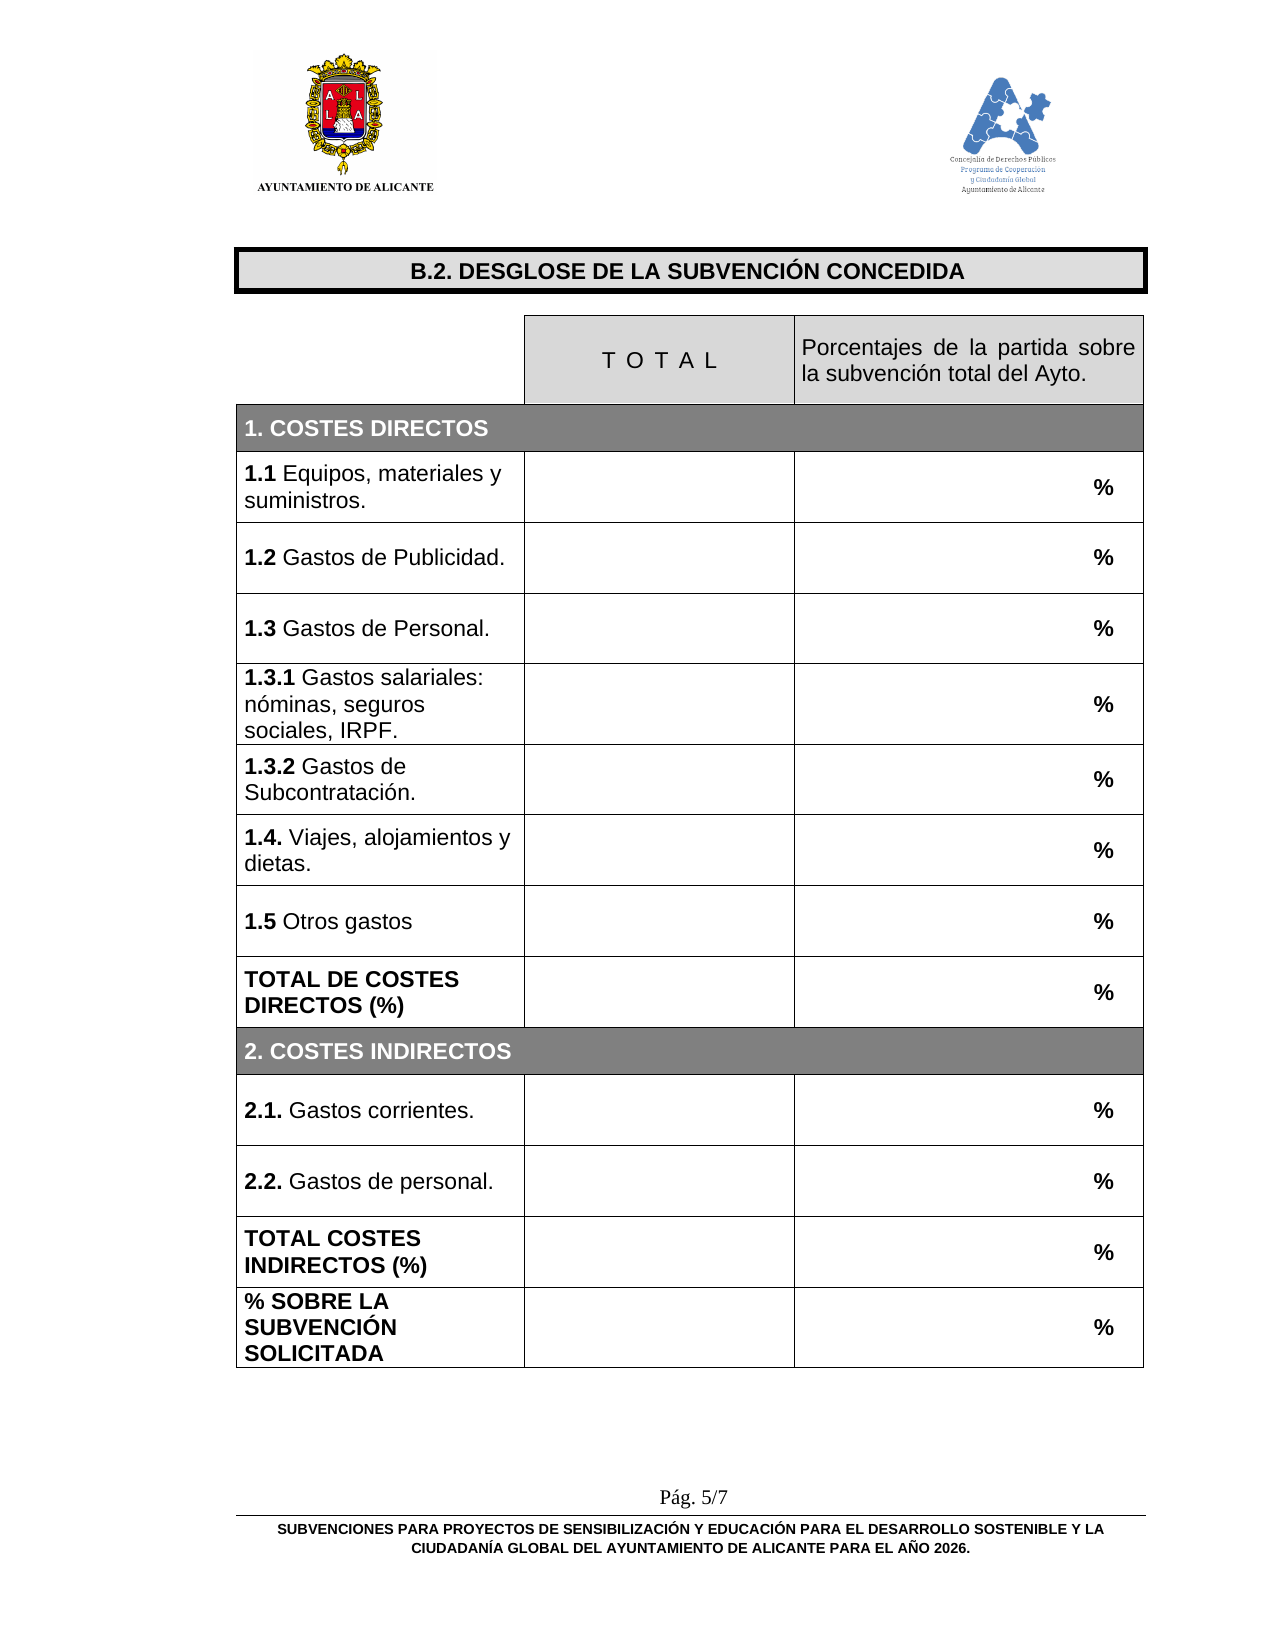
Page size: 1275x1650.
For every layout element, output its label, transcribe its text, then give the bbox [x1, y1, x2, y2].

table_cell % [795, 523, 1143, 592]
table_cell % [795, 1075, 1143, 1145]
table_cell [525, 745, 794, 814]
table_cell [525, 664, 794, 743]
table_cell % [795, 815, 1143, 885]
table_cell 1.5 Otros gastos [237, 886, 524, 956]
table_cell % [795, 594, 1143, 663]
table_cell TOTAL COSTES INDIRECTOS (%) [237, 1217, 524, 1287]
table_cell 2.1. Gastos corrientes. [237, 1075, 524, 1145]
table_cell 1.3.2 Gastos de Subcontratación. [237, 745, 524, 814]
table_cell [525, 957, 794, 1027]
table_cell 1.2 Gastos de Publicidad. [237, 523, 524, 592]
table_cell % [795, 957, 1143, 1027]
table_cell [525, 594, 794, 663]
table_cell 1. COSTES DIRECTOS [237, 405, 1143, 451]
table_header Porcentajes de la partida sobre la subvención total del Ayto. [795, 316, 1143, 403]
table_cell % [795, 886, 1143, 956]
table_header [237, 315, 524, 403]
table_cell % [795, 1288, 1143, 1367]
table_cell % [795, 452, 1143, 522]
picture [933, 63, 1075, 208]
table_cell [525, 452, 794, 522]
table_cell [525, 523, 794, 592]
table_cell 1.3.1 Gastos salariales: nóminas, seguros sociales, IRPF. [237, 664, 524, 743]
picture [252, 50, 438, 195]
table_cell [525, 1217, 794, 1287]
table_cell [525, 1288, 794, 1367]
table_cell [525, 815, 794, 885]
table_header TOTAL [525, 316, 794, 403]
table_cell 1.1 Equipos, materiales y suministros. [237, 452, 524, 522]
table_cell % [795, 1146, 1143, 1216]
table_cell % [795, 664, 1143, 743]
table_cell 1.4. Viajes, alojamientos y dietas. [237, 815, 524, 885]
table_cell % [795, 1217, 1143, 1287]
table_cell [525, 1075, 794, 1145]
table_cell [525, 886, 794, 956]
table_cell TOTAL DE COSTES DIRECTOS (%) [237, 957, 524, 1027]
table_header B.2. DESGLOSE DE LA SUBVENCIÓN CONCEDIDA [239, 252, 1143, 288]
table_cell 2. COSTES INDIRECTOS [237, 1028, 1143, 1074]
table_cell % [795, 745, 1143, 814]
table_cell % SOBRE LA SUBVENCIÓN SOLICITADA [237, 1288, 524, 1367]
table_cell 2.2. Gastos de personal. [237, 1146, 524, 1216]
table_cell 1.3 Gastos de Personal. [237, 594, 524, 663]
table_cell [525, 1146, 794, 1216]
